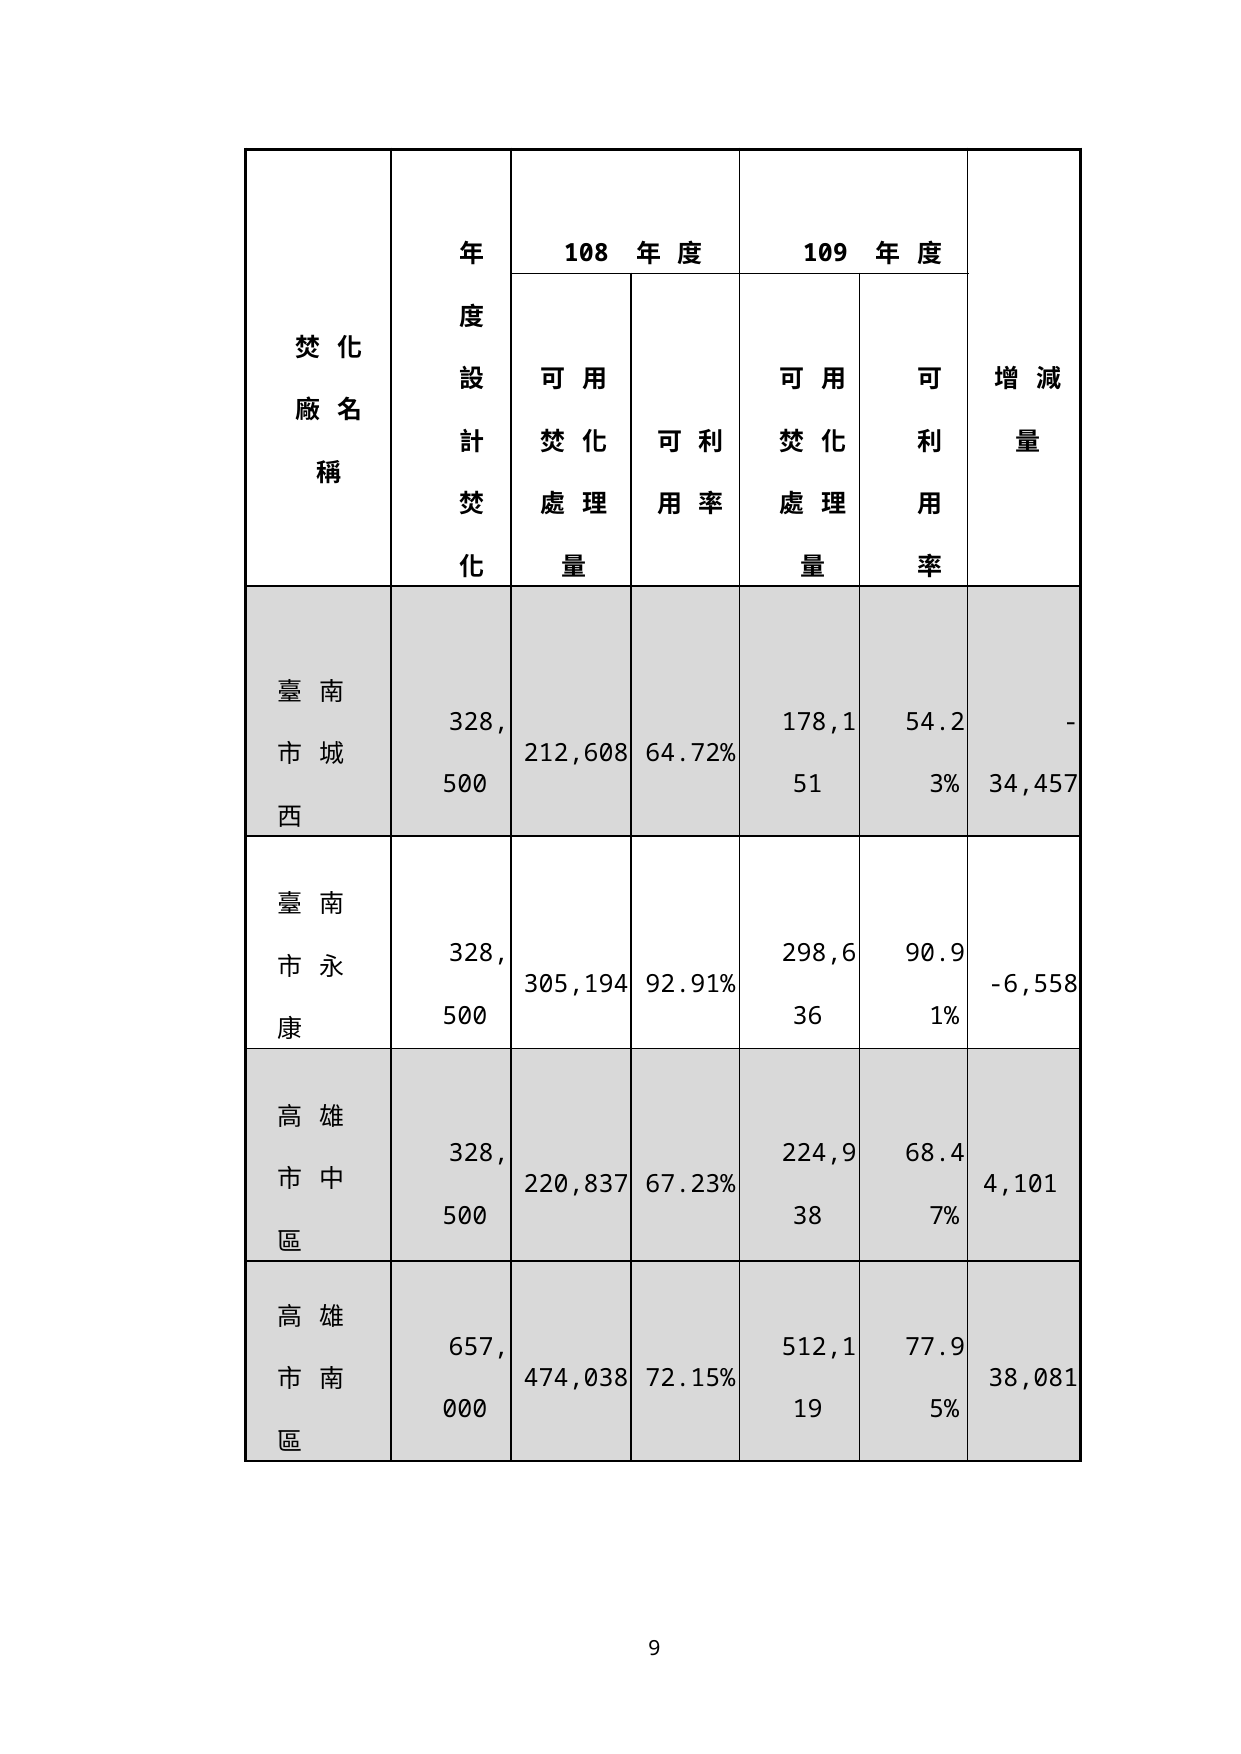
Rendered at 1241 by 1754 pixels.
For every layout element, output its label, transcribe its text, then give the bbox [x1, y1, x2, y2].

table_header 焚化廠名稱 [247, 151, 390, 585]
table_cell 212,608 [512, 587, 630, 835]
table_cell 657,000 [392, 1262, 510, 1460]
table_cell 305,194 [512, 837, 630, 1048]
table_cell 178,151 [740, 587, 859, 835]
table_cell 220,837 [512, 1049, 630, 1260]
table_cell 92.91% [632, 837, 739, 1048]
table_cell 67.23% [632, 1049, 739, 1260]
table_header 108年度 [512, 151, 739, 273]
table_cell 72.15% [632, 1262, 739, 1460]
table_cell 54.23% [860, 587, 967, 835]
table_cell 4,101 [968, 1049, 1079, 1260]
table_cell 38,081 [968, 1262, 1079, 1460]
table_cell 77.95% [860, 1262, 967, 1460]
table_cell 可利用率 [632, 274, 739, 585]
table_cell 可利用率 [860, 274, 967, 585]
table_cell 328,500 [392, 1049, 510, 1260]
table_cell 328,500 [392, 587, 510, 835]
table_cell 474,038 [512, 1262, 630, 1460]
table_cell -34,457 [968, 587, 1079, 835]
table_cell 可用焚化處理量 [740, 274, 859, 585]
table_header 增減量 [968, 151, 1079, 585]
table_cell 328,500 [392, 837, 510, 1048]
table_cell 512,119 [740, 1262, 859, 1460]
table_cell 高雄市中區 [247, 1049, 390, 1260]
table_header 年度設計焚化處理量 [392, 151, 510, 585]
table_cell 298,636 [740, 837, 859, 1048]
table_cell 68.47% [860, 1049, 967, 1260]
table_cell 224,938 [740, 1049, 859, 1260]
table_cell 臺南市城西 [247, 587, 390, 835]
table_cell 臺南市永康 [247, 837, 390, 1048]
table_cell 可用焚化處理量 [512, 274, 630, 585]
table_cell 高雄市南區 [247, 1262, 390, 1460]
table_cell -6,558 [968, 837, 1079, 1048]
table_cell 64.72% [632, 587, 739, 835]
table_cell 90.91% [860, 837, 967, 1048]
table_header 109年度 [740, 151, 967, 273]
